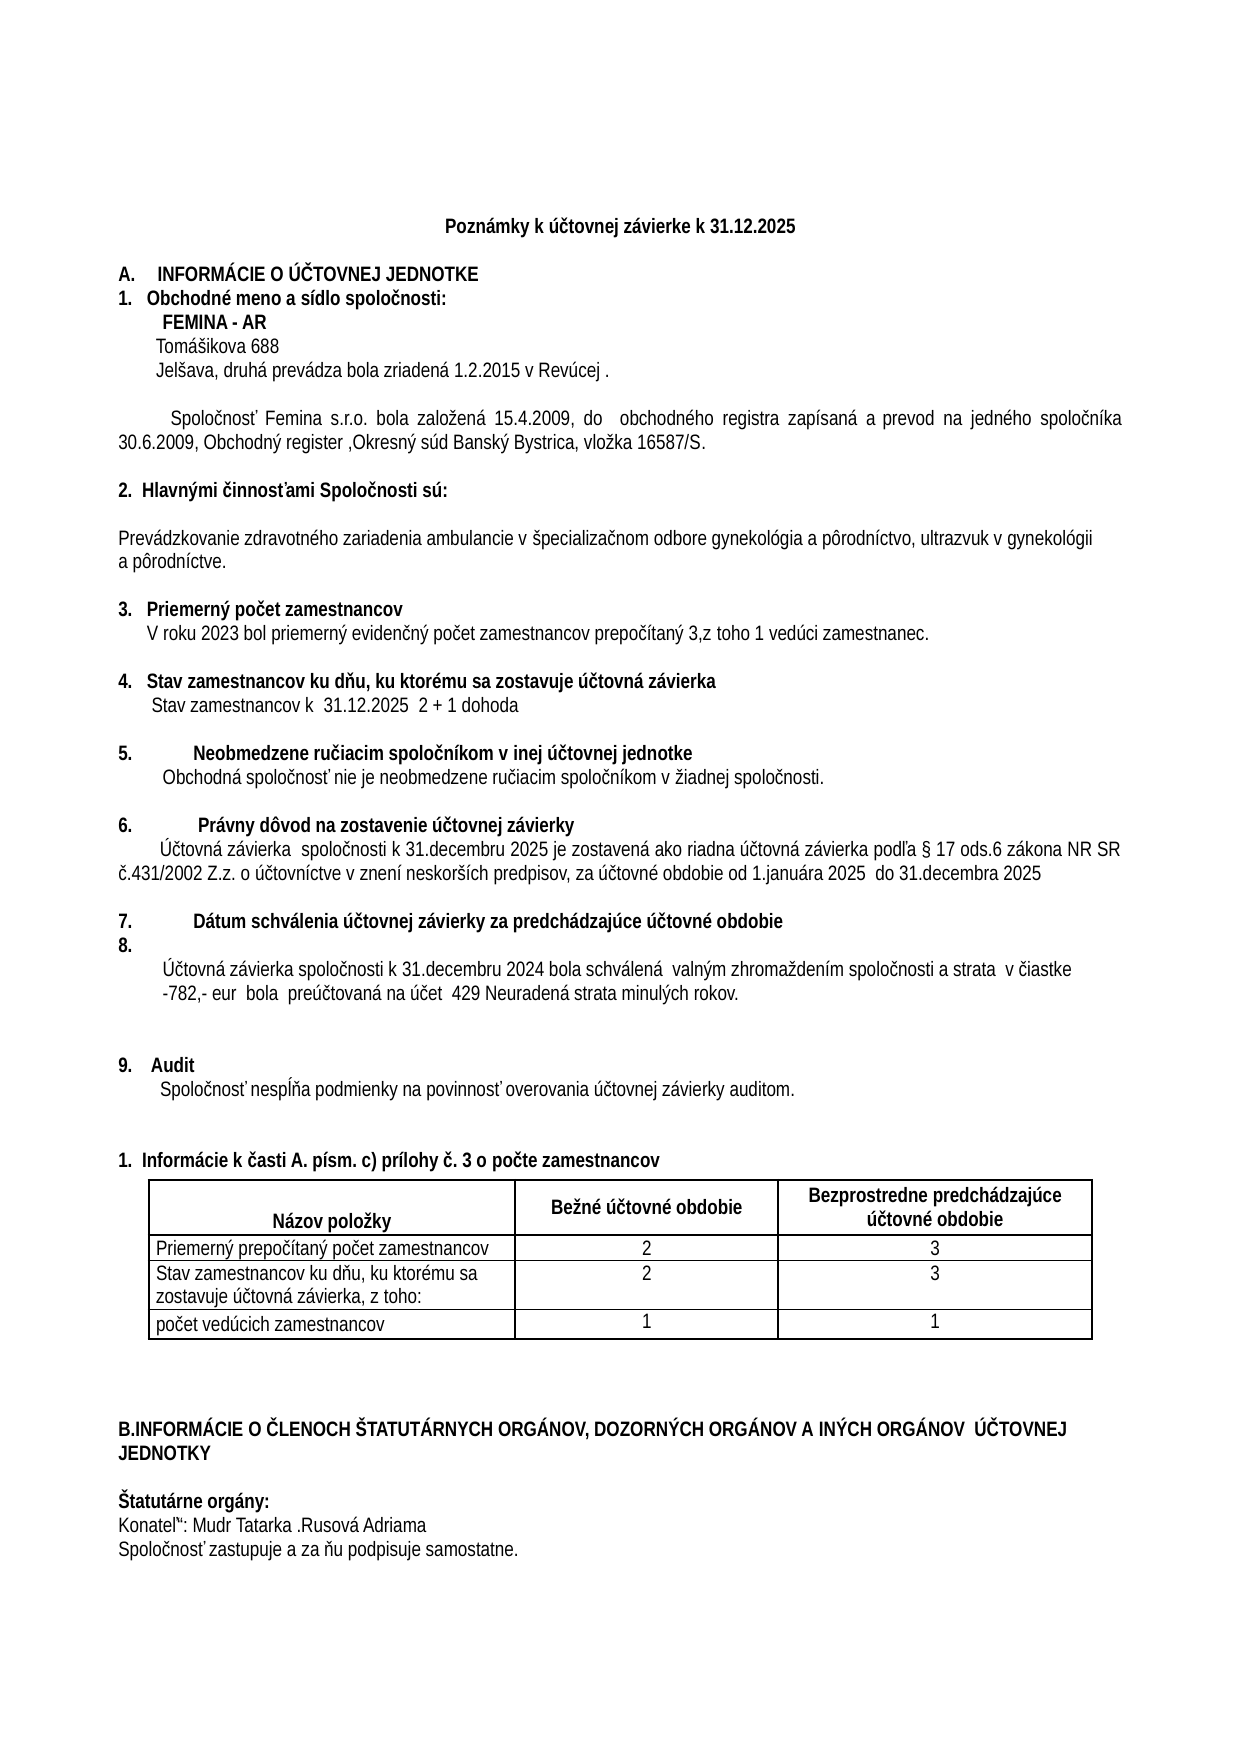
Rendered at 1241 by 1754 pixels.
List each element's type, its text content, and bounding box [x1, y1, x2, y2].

text -782,- eur bola preúčtovaná na účet 429 Neuradená strata minulých rokov. [118, 981, 1122, 1004]
text Spoločnosť Femina s.r.o. bola založená 15.4.2009, do obchodného registra zapísaná a prevod na jedného spoločníka 30.6.2009, Obchodný register ,Okresný súd Banský Bystrica, vložka 16587/S. [118, 406, 1122, 453]
text Tomášikova 688 [118, 334, 1122, 358]
text Konateľ“: Mudr Tatarka .Rusová Adriama [118, 1513, 1122, 1537]
table_header Názov položky [150, 1181, 514, 1233]
text Spoločnosť zastupuje a za ňu podpisuje samostatne. [118, 1537, 1122, 1561]
list Dátum schválenia účtovnej závierky za predchádzajúce účtovné obdobie [118, 909, 1122, 933]
text B.INFORMÁCIE O členoch štatutárnych orgánov, dozorných orgánov a iných orgánov účtovnej jednotky [118, 1417, 1122, 1465]
text Účtovná závierka spoločnosti k 31.decembru 2024 bola schválená valným zhromaždením spoločnosti a strata v čiastke [118, 957, 1122, 981]
text 1. Informácie k časti A. písm. c) prílohy č. 3 o počte zamestnancov [118, 1148, 1122, 1172]
list Neobmedzene ručiacim spoločníkom v inej účtovnej jednotke [118, 741, 1122, 765]
text 3. Priemerný počet zamestnancov [118, 597, 1122, 621]
table_cell počet vedúcich zamestnancov [150, 1310, 514, 1338]
subtitle INFORMÁCIE O ÚČTOVNEJ JEDNOTKE [118, 262, 1122, 286]
table_cell Stav zamestnancov ku dňu, ku ktorému sa zostavuje účtovná závierka, z toho: [150, 1261, 514, 1308]
text 2. Hlavnými činnosťami Spoločnosti sú: [118, 477, 1122, 501]
text 9. Audit [118, 1052, 1122, 1076]
text Účtovná závierka spoločnosti k 31.decembru 2025 je zostavená ako riadna účtovná závierka podľa § 17 ods.6 zákona NR SR č.431/2002 Z.z. o účtovníctve v znení neskorších predpisov, za účtovné obdobie od 1.januára 2025 do 31.decembra 2025 [118, 837, 1122, 885]
text 4. Stav zamestnancov ku dňu, ku ktorému sa zostavuje účtovná závierka [118, 669, 1122, 693]
table_cell 2 [516, 1261, 777, 1308]
text FEMINA - AR [162, 310, 1122, 334]
text Poznámky k účtovnej závierke k 31.12.2025 [118, 214, 1122, 238]
table_cell 1 [779, 1310, 1091, 1338]
table_cell 1 [516, 1310, 777, 1338]
list Právny dôvod na zostavenie účtovnej závierky [118, 813, 1122, 837]
table_cell 2 [516, 1236, 777, 1259]
text 1. Obchodné meno a sídlo spoločnosti: [118, 286, 1122, 310]
table_cell 3 [779, 1261, 1091, 1308]
subtitle Štatutárne orgány: [118, 1489, 1122, 1513]
text Obchodná spoločnosť nie je neobmedzene ručiacim spoločníkom v žiadnej spoločnosti. [118, 765, 1122, 789]
text Spoločnosť nespĺňa podmienky na povinnosť overovania účtovnej závierky auditom. [118, 1076, 1122, 1101]
text Jelšava, druhá prevádza bola zriadená 1.2.2015 v Revúcej . [118, 358, 1122, 382]
text Prevádzkovanie zdravotného zariadenia ambulancie v špecializačnom odbore gynekológia a pôrodníctvo, ultrazvuk v gynekológii a pôrodníctve. [118, 525, 1122, 573]
table_cell Priemerný prepočítaný počet zamestnancov [150, 1236, 514, 1259]
table_header Bezprostredne predchádzajúce účtovné obdobie [779, 1181, 1091, 1233]
table_header Bežné účtovné obdobie [516, 1181, 777, 1233]
text Stav zamestnancov k 31.12.2025 2 + 1 dohoda [118, 693, 1122, 717]
table_cell 3 [779, 1236, 1091, 1259]
text V roku 2023 bol priemerný evidenčný počet zamestnancov prepočítaný 3,z toho 1 vedúci zamestnanec. [118, 621, 1122, 645]
